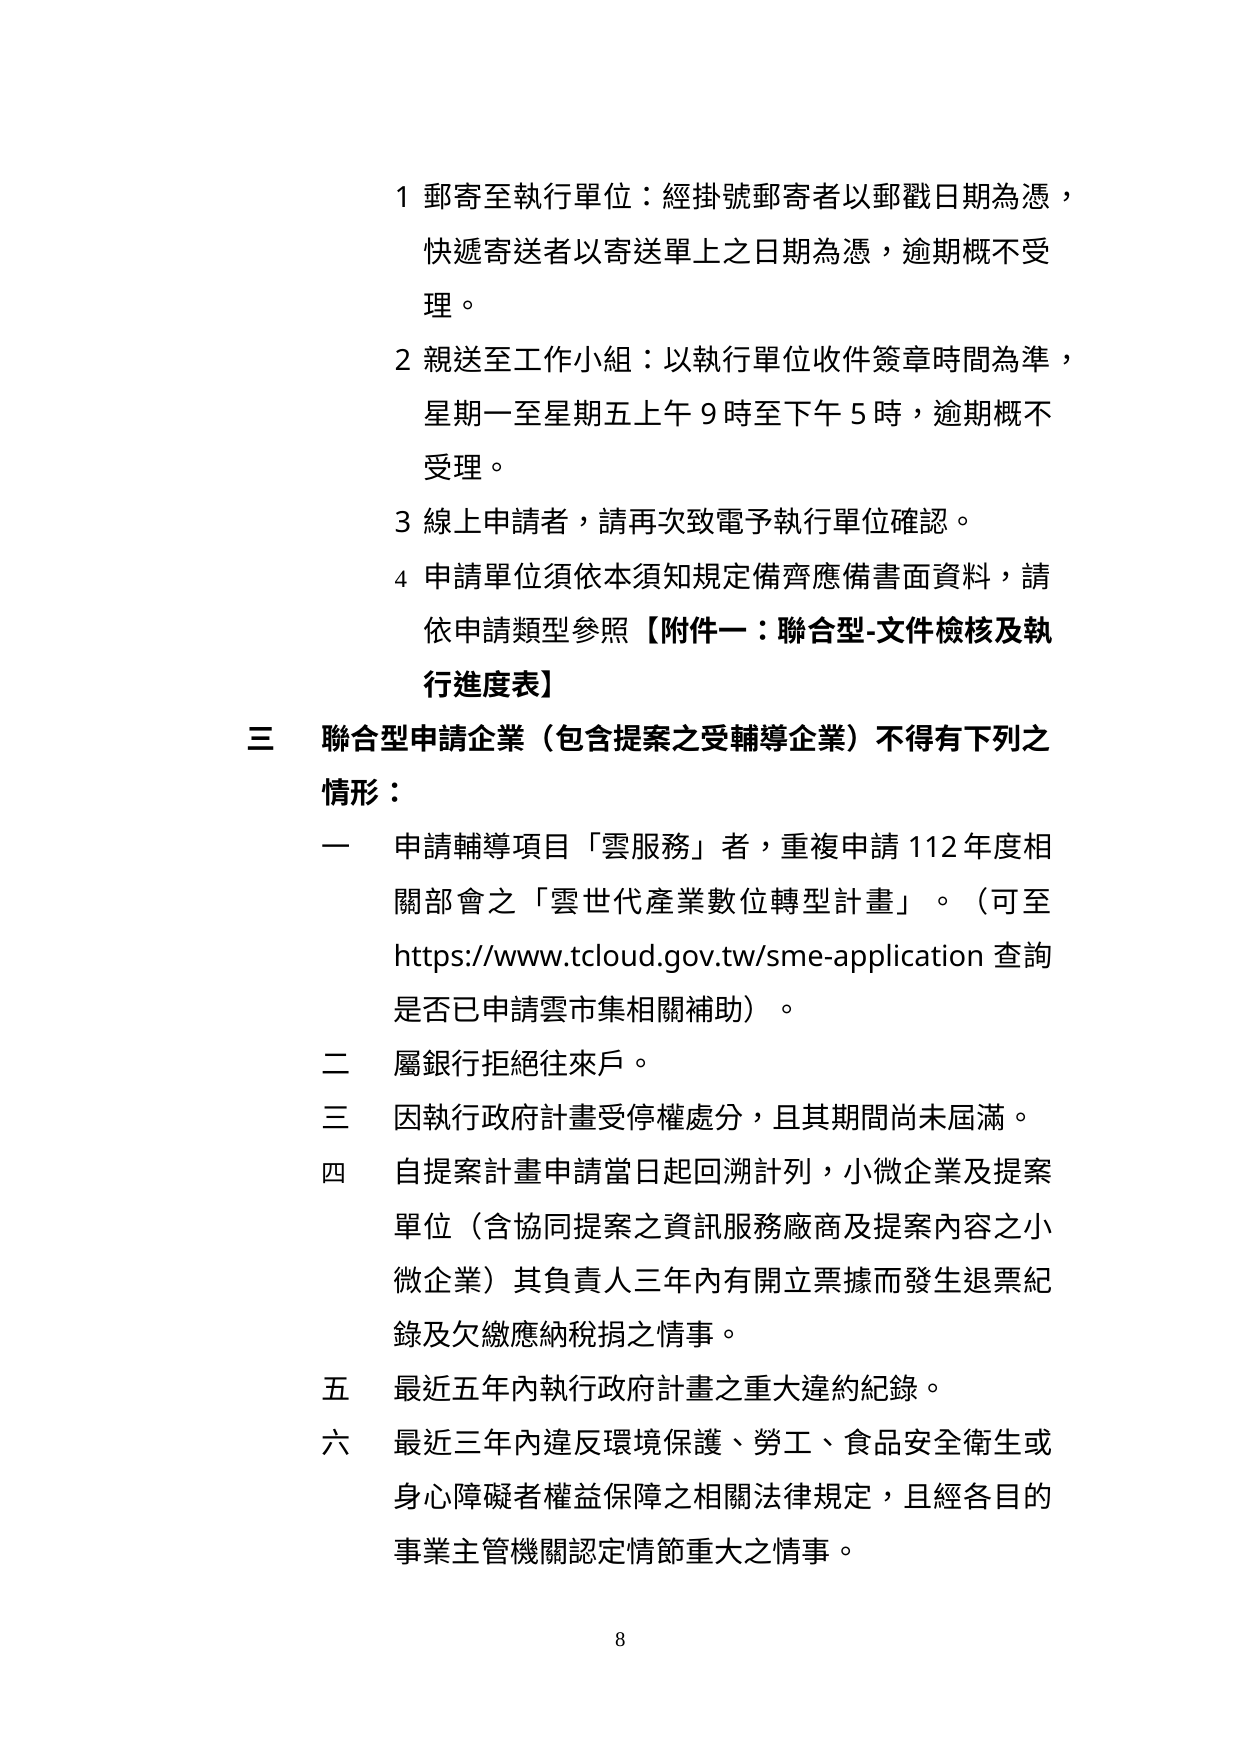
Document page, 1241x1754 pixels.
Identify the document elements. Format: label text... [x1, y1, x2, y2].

list 聯合型申請企業（包含提案之受輔導企業）不得有下列之情形： [246, 706, 1053, 814]
list 自提案計畫申請當日起回溯計列，小微企業及提案單位（含協同提案之資訊服務廠商及提案內容之小微企業）其負責人三年內有開立票據而發生退票紀錄及欠繳應納稅捐之情事。 [321, 1139, 1053, 1356]
list 郵寄至執行單位：經掛號郵寄者以郵戳日期為憑，快遞寄送者以寄送單上之日期為憑，逾期概不受理。 [394, 164, 1053, 327]
list 最近三年內違反環境保護、勞工、食品安全衛生或身心障礙者權益保障之相關法律規定，且經各目的事業主管機關認定情節重大之情事。 [321, 1410, 1053, 1573]
list 屬銀行拒絕往來戶。 [321, 1031, 1053, 1085]
list 線上申請者，請再次致電予執行單位確認。 [394, 489, 1053, 544]
list 最近五年內執行政府計畫之重大違約紀錄。 [321, 1356, 1053, 1410]
list 親送至工作小組：以執行單位收件簽章時間為準，星期一至星期五上午9時至下午5時，逾期概不受理。 [394, 327, 1053, 489]
list 申請輔導項目「雲服務」者，重複申請112年度相關部會之「雲世代產業數位轉型計畫」。（可至 https://www.tcloud.gov.tw/sme-application 查詢是否已申請雲市集相關補助）。 [321, 814, 1053, 1031]
list 因執行政府計畫受停權處分，且其期間尚未屆滿。 [321, 1085, 1053, 1139]
list 申請單位須依本須知規定備齊應備書面資料，請依申請類型參照【附件一：聯合型-文件檢核及執行進度表】 [394, 544, 1053, 706]
